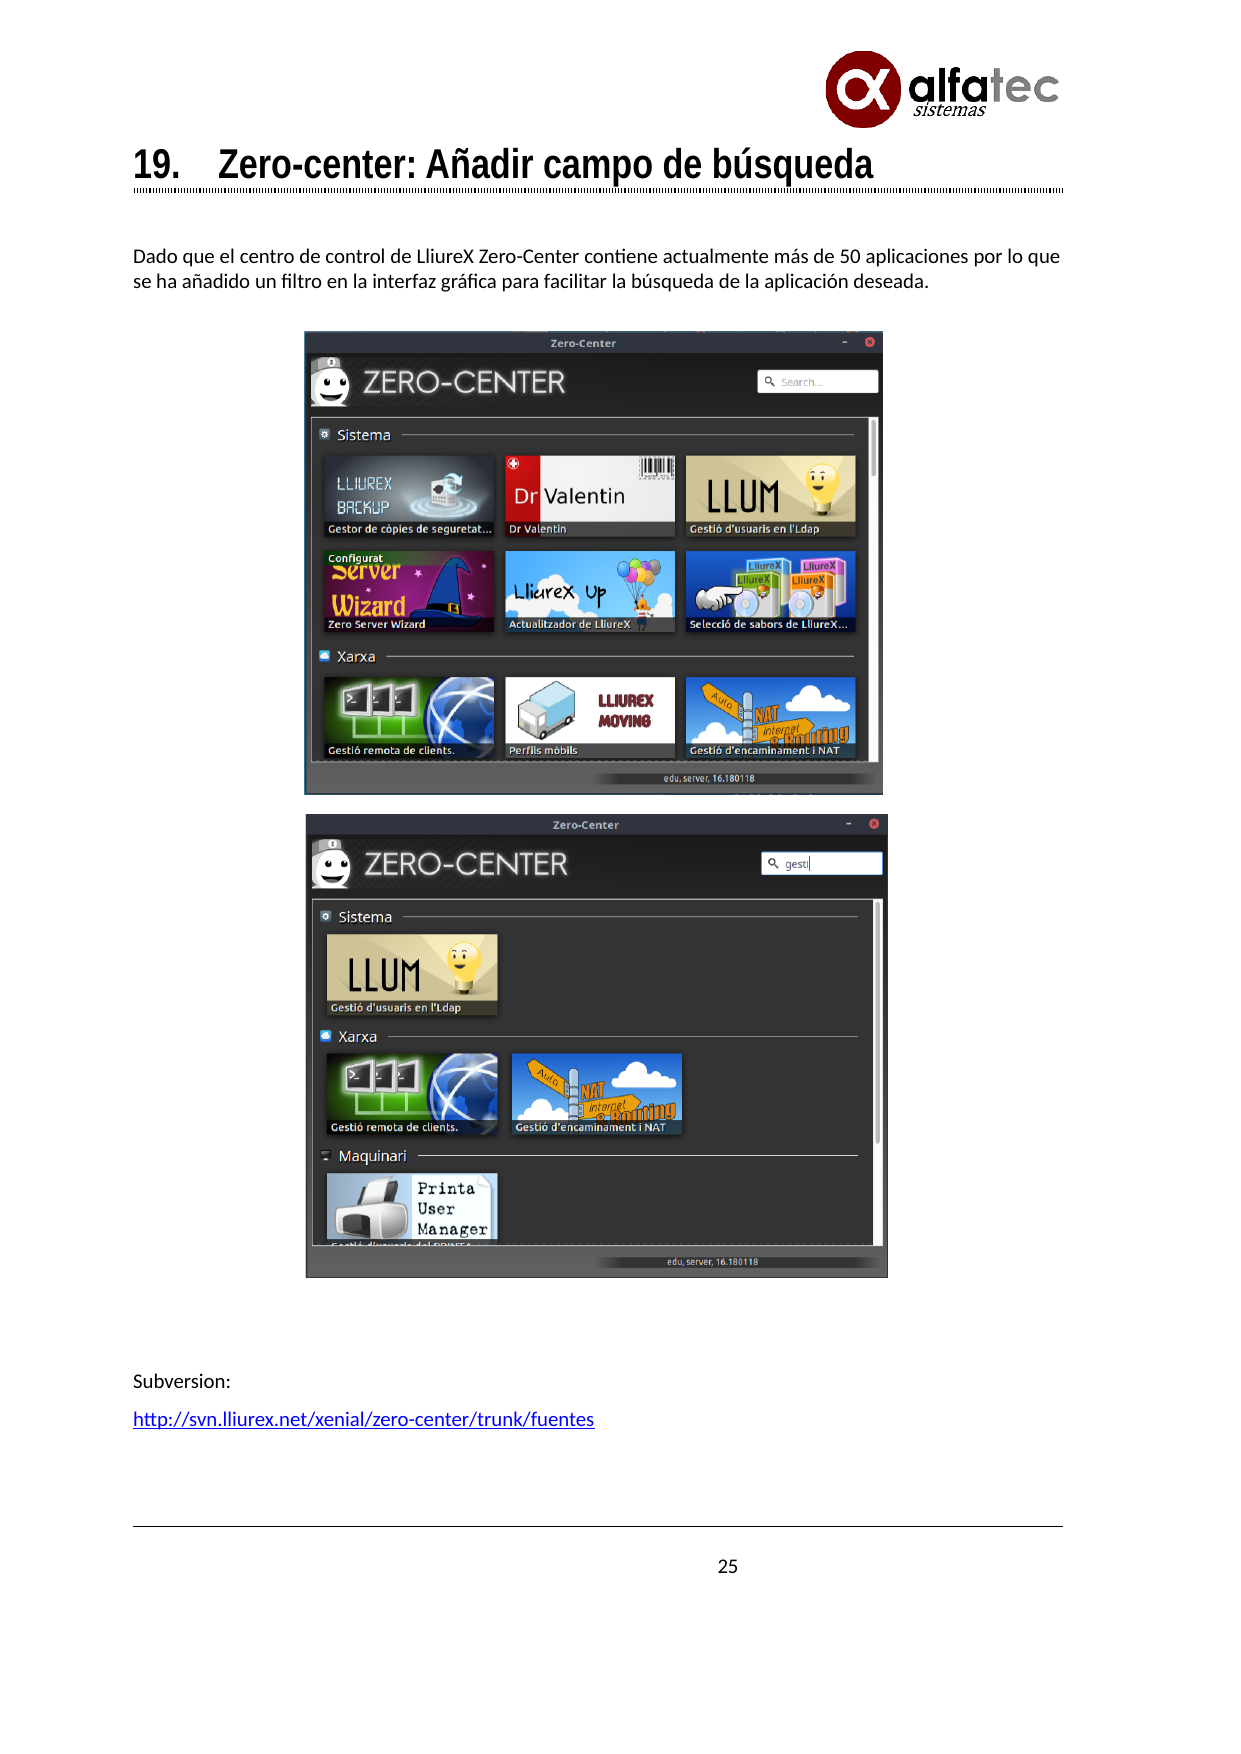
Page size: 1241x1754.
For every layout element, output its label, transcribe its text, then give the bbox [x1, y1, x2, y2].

picture [304, 331, 883, 795]
text Dado que el centro de control de LliureX Zero-Center contiene actualmente más de 50 aplicaciones por lo que se ha añadido un filtro en la interfaz gráfica para facilitar la búsqueda de la aplicación deseada. [133, 243, 1063, 294]
text http://svn.lliurex.net/xenial/zero-center/trunk/fuentes [133, 1406, 1063, 1431]
picture [825, 51, 1061, 128]
text Subversion: [133, 1368, 1063, 1393]
subtitle Zero-center: Añadir campo de búsqueda [133, 148, 1063, 193]
picture [305, 814, 888, 1278]
